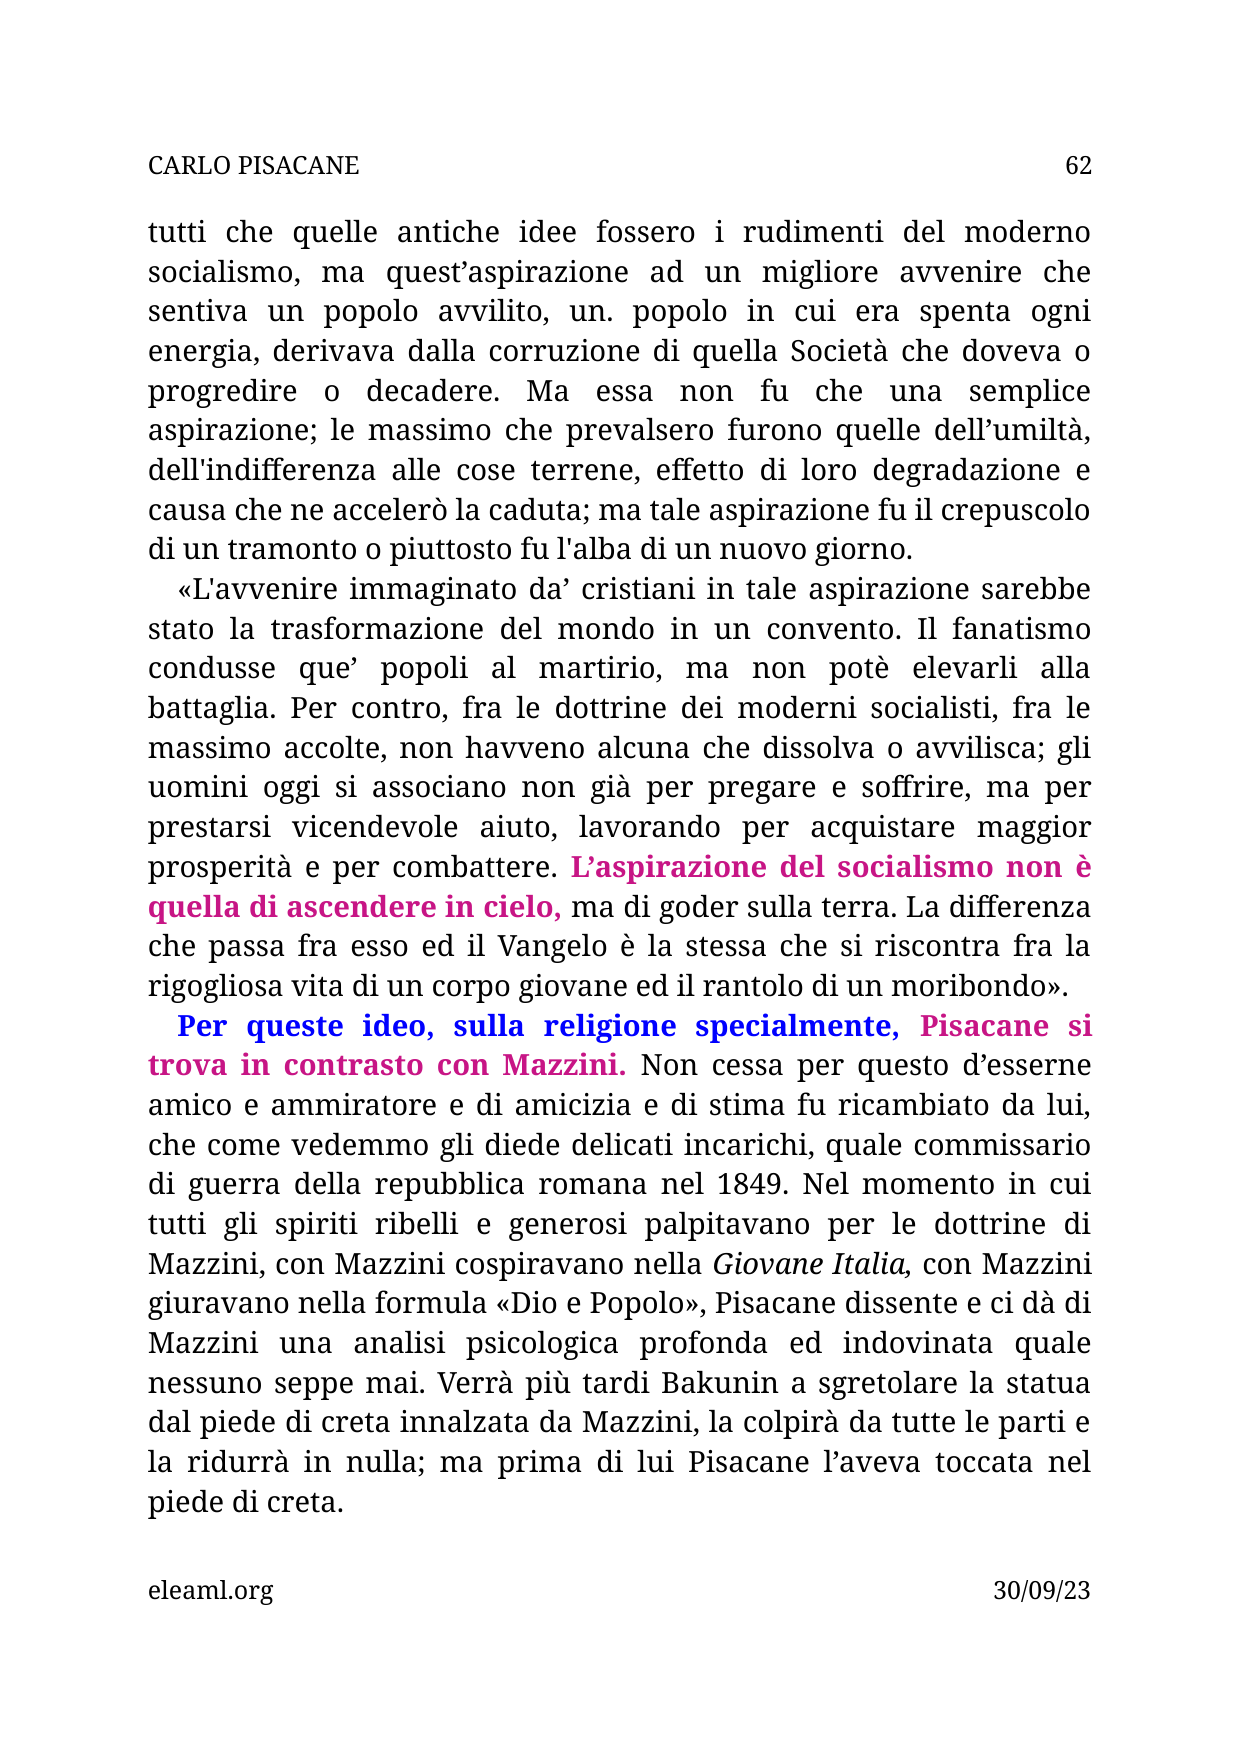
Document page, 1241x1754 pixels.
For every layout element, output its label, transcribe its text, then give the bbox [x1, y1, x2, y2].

text Per queste ideo, sulla religione specialmente, Pisacane si trova in contrasto con Mazzini. Non cessa per questo d’esserne amico e ammiratore e di amicizia e di stima fu ricambiato da lui, che come vedemmo gli diede delicati incarichi, quale commissario di guerra della repubblica romana nel 1849. Nel momento in cui tutti gli spiriti ribelli e generosi palpitavano per le dottrine di Mazzini, con Mazzini cospiravano nella Giovane Italia, con Mazzini giuravano nella formula «Dio e Popolo», Pisacane dissente e ci dà di Mazzini una analisi psicologica profonda ed indovinata quale nessuno seppe mai. Verrà più tardi Bakunin a sgretolare la statua dal piede di creta innalzata da Mazzini, la colpirà da tutte le parti e la ridurrà in nulla; ma prima di lui Pisacane l’aveva toccata nel piede di creta. [148, 1005, 1093, 1521]
text «L'avvenire immaginato da’ cristiani in tale aspirazione sarebbe stato la trasformazione del mondo in un convento. Il fanatismo condusse que’ popoli al martirio, ma non potè elevarli alla battaglia. Per contro, fra le dottrine dei moderni socialisti, fra le massimo accolte, non havveno alcuna che dissolva o avvilisca; gli uomini oggi si associano non già per pregare e soffrire, ma per prestarsi vicendevole aiuto, lavorando per acquistare maggior prosperità e per combattere. L’aspirazione del socialismo non è quella di ascendere in cielo, ma di goder sulla terra. La differenza che passa fra esso ed il Vangelo è la stessa che si riscontra fra la rigogliosa vita di un corpo giovane ed il rantolo di un moribondo». [148, 568, 1093, 1005]
text tutti che quelle antiche idee fossero i rudimenti del moderno socialismo, ma quest’aspirazione ad un migliore avvenire che sentiva un popolo avvilito, un. popolo in cui era spenta ogni energia, derivava dalla corruzione di quella Società che doveva o progredire o decadere. Ma essa non fu che una semplice aspirazione; le massimo che prevalsero furono quelle dell’umiltà, dell'indifferenza alle cose terrene, effetto di loro degradazione e causa che ne accelerò la caduta; ma tale aspirazione fu il crepuscolo di un tramonto o piuttosto fu l'alba di un nuovo giorno. [148, 211, 1093, 568]
